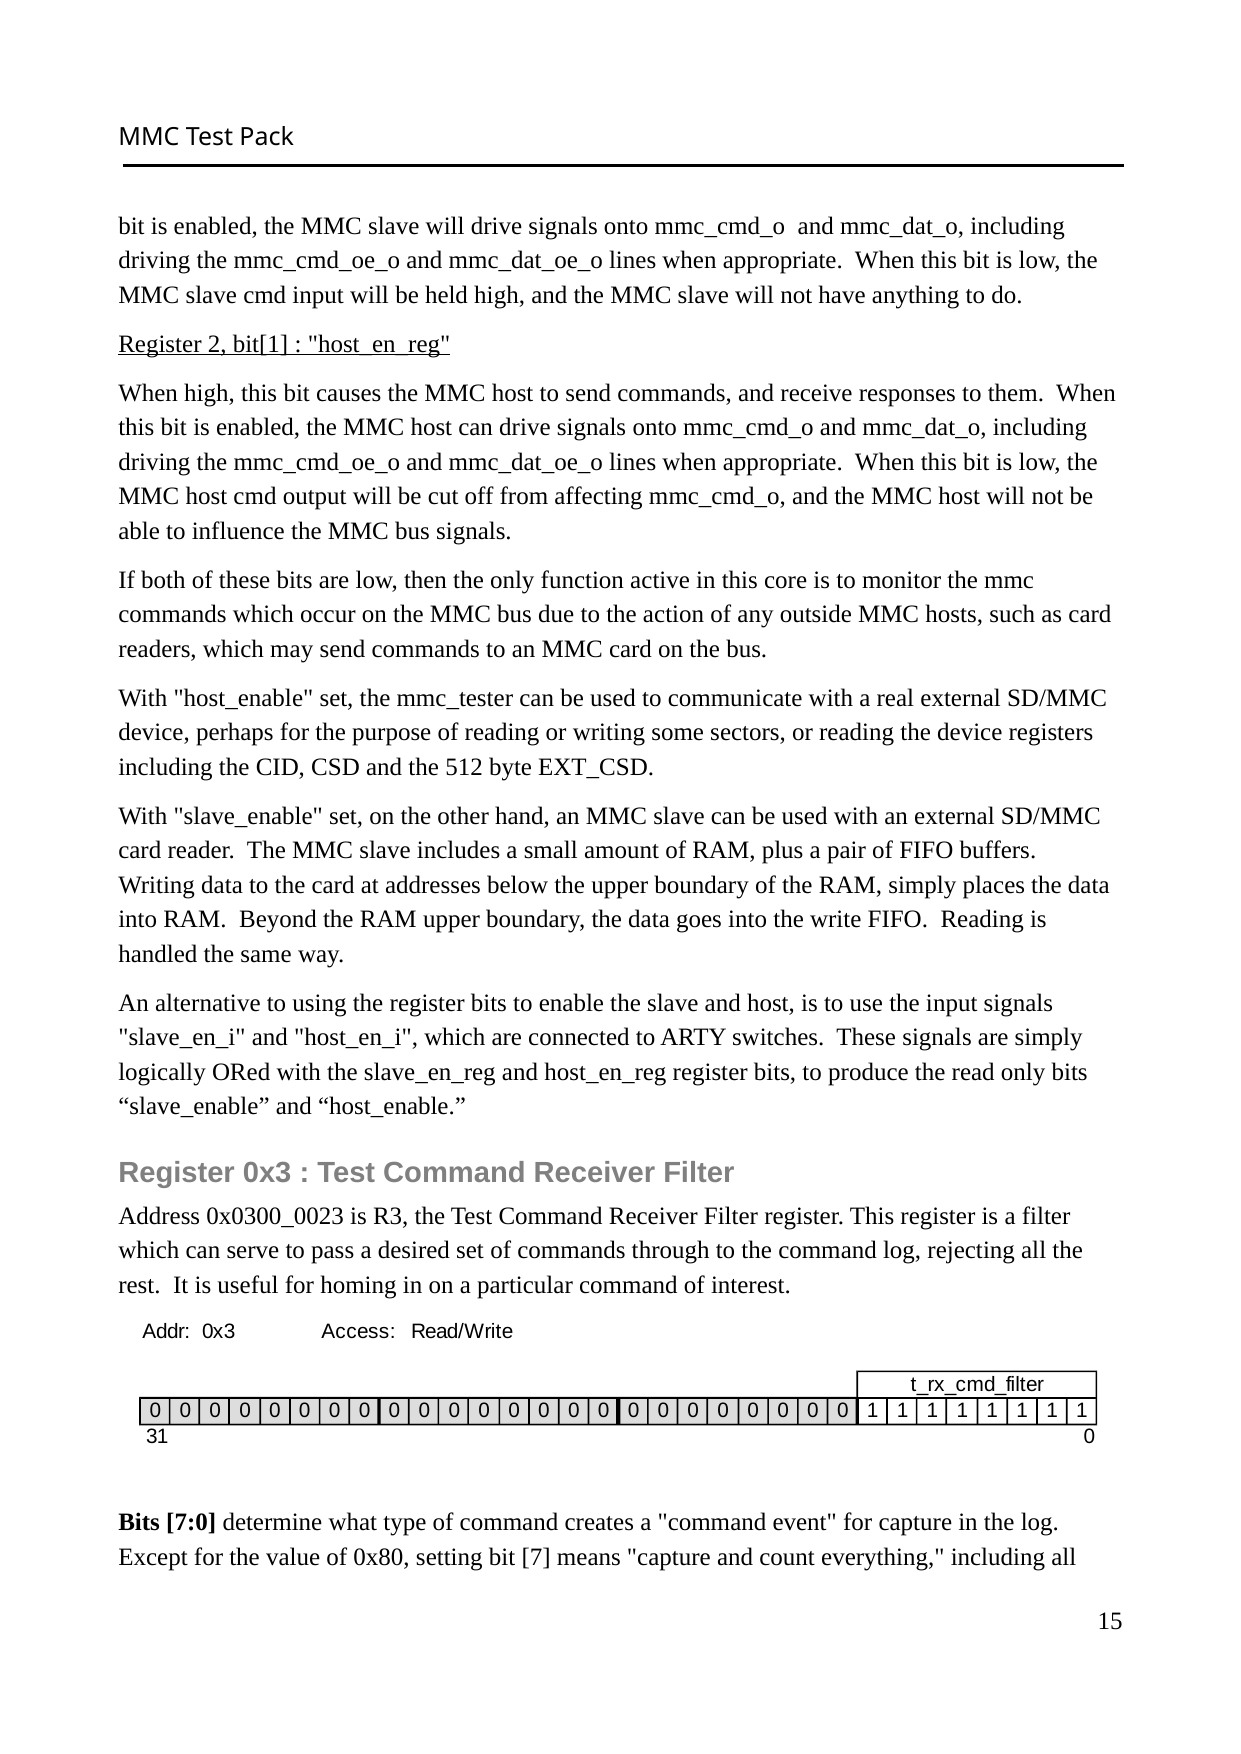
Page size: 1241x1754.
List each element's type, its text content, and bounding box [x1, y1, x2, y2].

text With "slave_enable" set, on the other hand, an MMC slave can be used with an external SD/MMC card reader. The MMC slave includes a small amount of RAM, plus a pair of FIFO buffers. Writing data to the card at addresses below the upper boundary of the RAM, simply places the data into RAM. Beyond the RAM upper boundary, the data goes into the write FIFO. Reading is handled the same way. [118, 801, 1122, 968]
text Address 0x0300_0023 is R3, the Test Command Receiver Filter register. This register is a filter which can serve to pass a desired set of commands through to the command log, rejecting all the rest. It is useful for homing in on a particular command of interest. [118, 1201, 1122, 1299]
text Register 2, bit[1] : "host_en_reg" [118, 329, 1122, 358]
text bit is enabled, the MMC slave will drive signals onto mmc_cmd_o and mmc_dat_o, including driving the mmc_cmd_oe_o and mmc_dat_oe_o lines when appropriate. When this bit is low, the MMC slave cmd input will be held high, and the MMC slave will not have anything to do. [118, 211, 1122, 309]
text If both of these bits are low, then the only function active in this core is to monitor the mmc commands which occur on the MMC bus due to the action of any outside MMC hosts, such as card readers, which may send commands to an MMC card on the bus. [118, 565, 1122, 663]
subtitle Register 0x3 : Test Command Receiver Filter [118, 1155, 1122, 1189]
text When high, this bit causes the MMC host to send commands, and receive responses to them. When this bit is enabled, the MMC host can drive signals onto mmc_cmd_o and mmc_dat_o, including driving the mmc_cmd_oe_o and mmc_dat_oe_o lines when appropriate. When this bit is low, the MMC host cmd output will be cut off from affecting mmc_cmd_o, and the MMC host will not be able to influence the MMC bus signals. [118, 378, 1122, 545]
text An alternative to using the register bits to enable the slave and host, is to use the input signals "slave_en_i" and "host_en_i", which are connected to ARTY switches. These signals are simply logically ORed with the slave_en_reg and host_en_reg register bits, to produce the read only bits “slave_enable” and “host_enable.” [118, 988, 1122, 1120]
text With "host_enable" set, the mmc_tester can be used to communicate with a real external SD/MMC device, perhaps for the purpose of reading or writing some sectors, or reading the device registers including the CID, CSD and the 512 byte EXT_CSD. [118, 683, 1122, 781]
text Bits [7:0] determine what type of command creates a "command event" for capture in the log. Except for the value of 0x80, setting bit [7] means "capture and count everything," including all [118, 1507, 1122, 1571]
